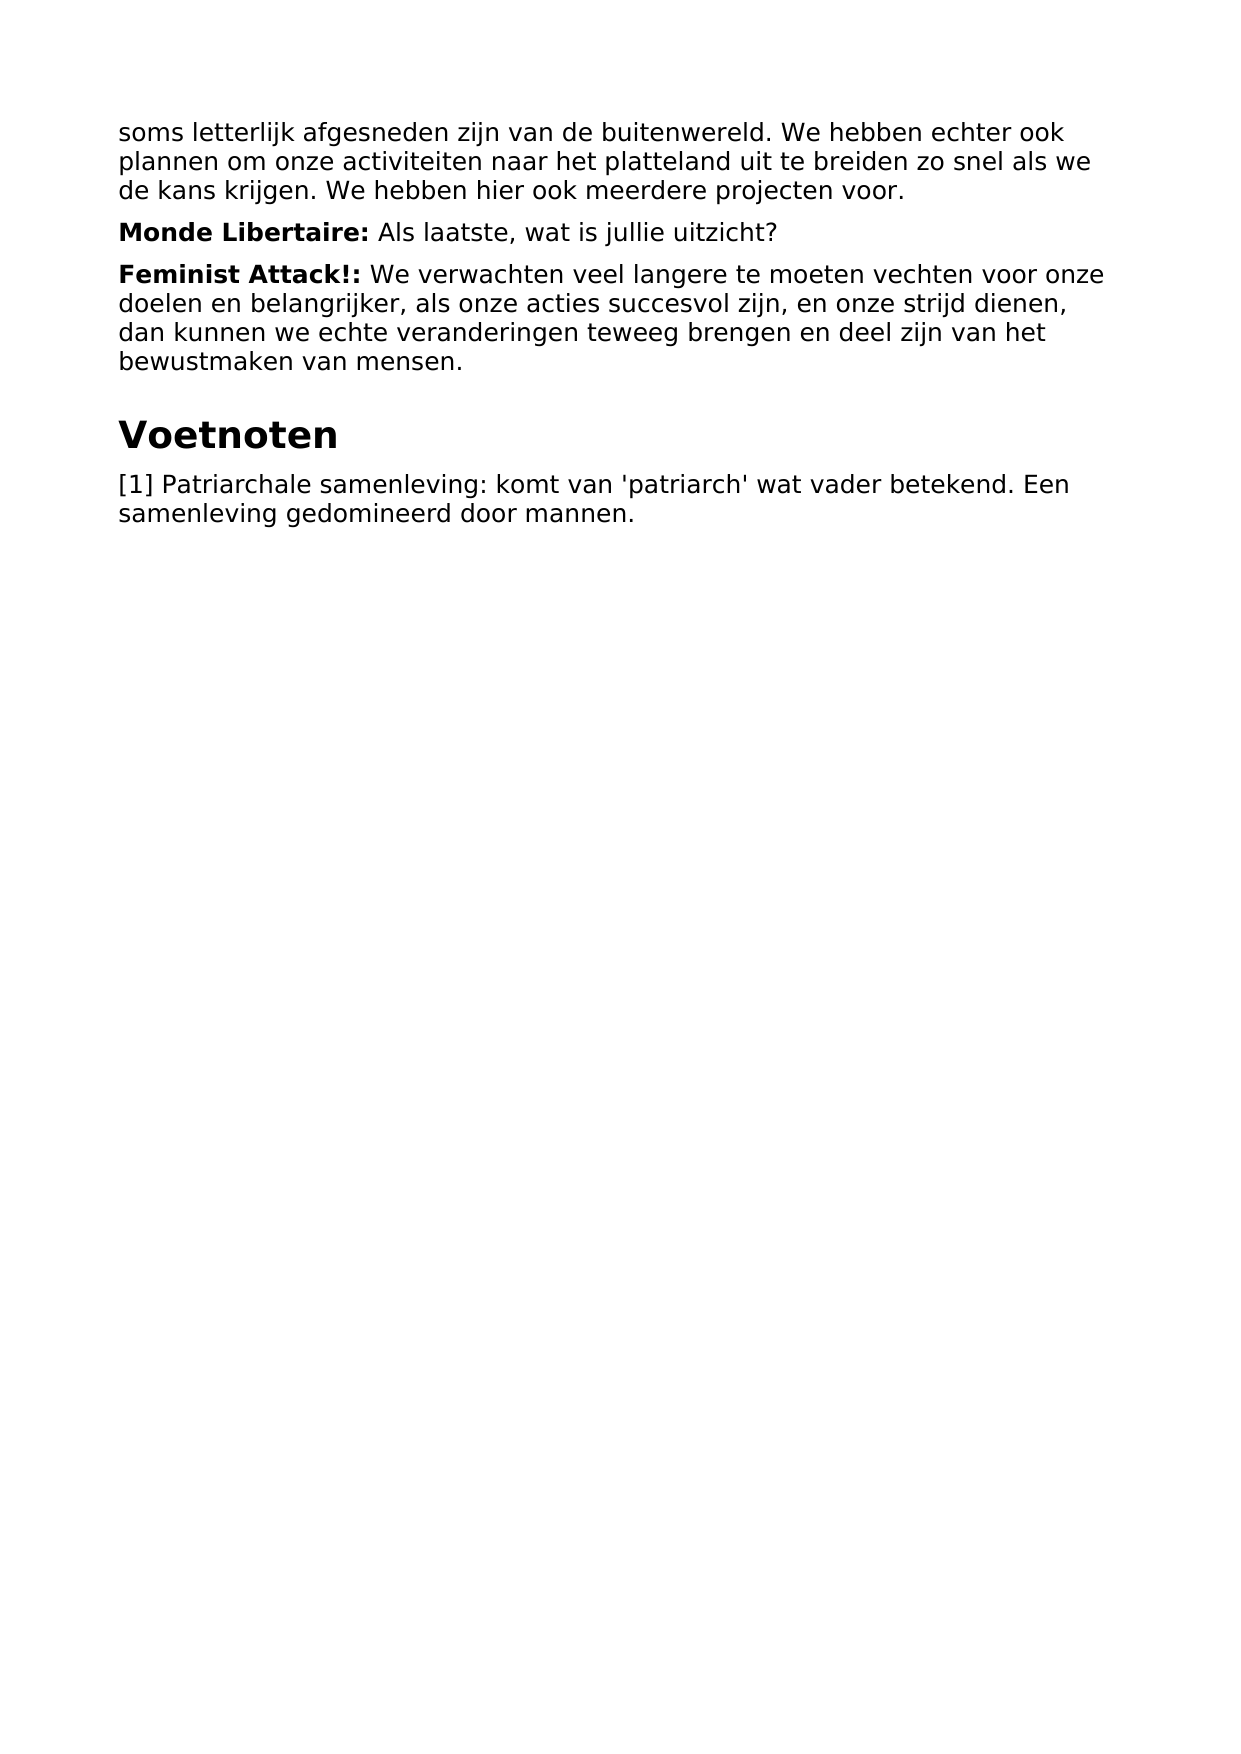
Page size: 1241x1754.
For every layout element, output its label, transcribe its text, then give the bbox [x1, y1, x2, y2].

text soms letterlijk afgesneden zijn van de buitenwereld. We hebben echter ook plannen om onze activiteiten naar het platteland uit te breiden zo snel als we de kans krijgen. We hebben hier ook meerdere projecten voor. [118, 118, 1122, 206]
text Monde Libertaire: Als laatste, wat is jullie uitzicht? [118, 218, 1122, 247]
text [1] Patriarchale samenleving: komt van 'patriarch' wat vader betekend. Een samenleving gedomineerd door mannen. [118, 470, 1122, 528]
text Feminist Attack!: We verwachten veel langere te moeten vechten voor onze doelen en belangrijker, als onze acties succesvol zijn, en onze strijd dienen, dan kunnen we echte veranderingen teweeg brengen en deel zijn van het bewustmaken van mensen. [118, 260, 1122, 376]
subtitle Voetnoten [118, 414, 1122, 458]
